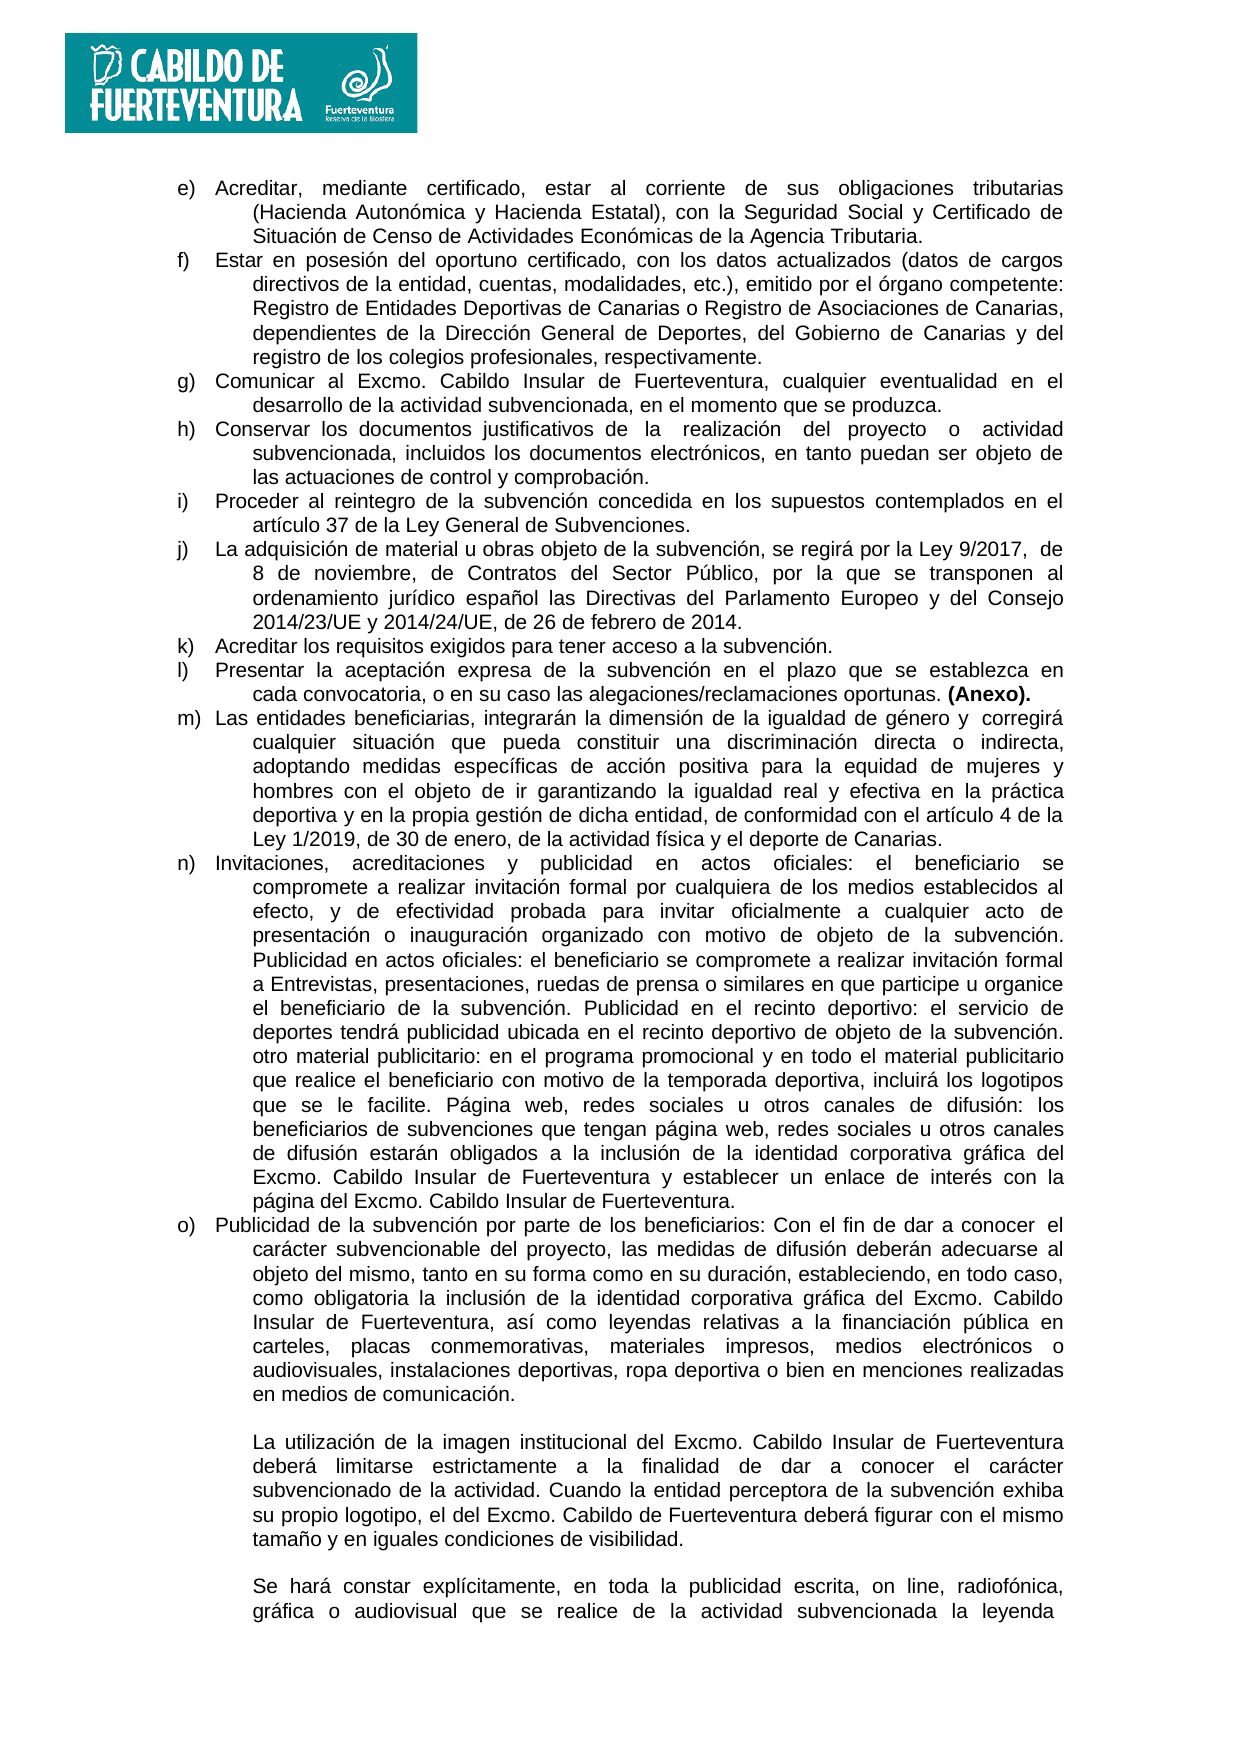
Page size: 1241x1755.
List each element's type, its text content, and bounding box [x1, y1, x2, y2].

list Las entidades beneficiarias, integrarán la dimensión de la igualdad de género y corregirá cualquier situación que pueda constituir una discriminación directa o indirecta, adoptando medidas específicas de acción positiva para la equidad de mujeres y hombres con el objeto de ir garantizando la igualdad real y efectiva en la práctica deportiva y en la propia gestión de dicha entidad, de conformidad con el artículo 4 de la Ley 1/2019, de 30 de enero, de la actividad física y el deporte de Canarias. [177, 706, 1064, 851]
list Comunicar al Excmo. Cabildo Insular de Fuerteventura, cualquier eventualidad en el desarrollo de la actividad subvencionada, en el momento que se produzca. [177, 368, 1064, 417]
list Acreditar los requisitos exigidos para tener acceso a la subvención. [177, 633, 1076, 657]
list Publicidad de la subvención por parte de los beneficiarios: Con el fin de dar a conocer el carácter subvencionable del proyecto, las medidas de difusión deberán adecuarse al objeto del mismo, tanto en su forma como en su duración, estableciendo, en todo caso, como obligatoria la inclusión de la identidad corporativa gráfica del Excmo. Cabildo Insular de Fuerteventura, así como leyendas relativas a la financiación pública en carteles, placas conmemorativas, materiales impresos, medios electrónicos o audiovisuales, instalaciones deportivas, ropa deportiva o bien en menciones realizadas en medios de comunicación. [177, 1213, 1064, 1406]
list Conservar los documentos justificativos de la realización del proyecto o actividad subvencionada, incluidos los documentos electrónicos, en tanto puedan ser objeto de las actuaciones de control y comprobación. [177, 417, 1064, 489]
list Estar en posesión del oportuno certificado, con los datos actualizados (datos de cargos directivos de la entidad, cuentas, modalidades, etc.), emitido por el órgano competente: Registro de Entidades Deportivas de Canarias o Registro de Asociaciones de Canarias, dependientes de la Dirección General de Deportes, del Gobierno de Canarias y del registro de los colegios profesionales, respectivamente. [177, 248, 1064, 368]
list Proceder al reintegro de la subvención concedida en los supuestos contemplados en el artículo 37 de la Ley General de Subvenciones. [177, 489, 1064, 537]
list Invitaciones, acreditaciones y publicidad en actos oficiales: el beneficiario se compromete a realizar invitación formal por cualquiera de los medios establecidos al efecto, y de efectividad probada para invitar oficialmente a cualquier acto de presentación o inauguración organizado con motivo de objeto de la subvención. Publicidad en actos oficiales: el beneficiario se compromete a realizar invitación formal a Entrevistas, presentaciones, ruedas de prensa o similares en que participe u organice el beneficiario de la subvención. Publicidad en el recinto deportivo: el servicio de deportes tendrá publicidad ubicada en el recinto deportivo de objeto de la subvención. otro material publicitario: en el programa promocional y en todo el material publicitario que realice el beneficiario con motivo de la temporada deportiva, incluirá los logotipos que se le facilite. Página web, redes sociales u otros canales de difusión: los beneficiarios de subvenciones que tengan página web, redes sociales u otros canales de difusión estarán obligados a la inclusión de la identidad corporativa gráfica del Excmo. Cabildo Insular de Fuerteventura y establecer un enlace de interés con la página del Excmo. Cabildo Insular de Fuerteventura. [177, 851, 1064, 1213]
text La utilización de la imagen institucional del Excmo. Cabildo Insular de Fuerteventura deberá limitarse estrictamente a la finalidad de dar a conocer el carácter subvencionado de la actividad. Cuando la entidad perceptora de la subvención exhiba su propio logotipo, el del Excmo. Cabildo de Fuerteventura deberá figurar con el mismo tamaño y en iguales condiciones de visibilidad. [252, 1430, 1064, 1551]
list Presentar la aceptación expresa de la subvención en el plazo que se establezca en cada convocatoria, o en su caso las alegaciones/reclamaciones oportunas. (Anexo). [177, 657, 1064, 706]
text Se hará constar explícitamente, en toda la publicidad escrita, on line, radiofónica, gráfica o audiovisual que se realice de la actividad subvencionada la leyenda [252, 1574, 1064, 1622]
list La adquisición de material u obras objeto de la subvención, se regirá por la Ley 9/2017, de 8 de noviembre, de Contratos del Sector Público, por la que se transponen al ordenamiento jurídico español las Directivas del Parlamento Europeo y del Consejo 2014/23/UE y 2014/24/UE, de 26 de febrero de 2014. [177, 537, 1064, 633]
list Acreditar, mediante certificado, estar al corriente de sus obligaciones tributarias (Hacienda Autonómica y Hacienda Estatal), con la Seguridad Social y Certificado de Situación de Censo de Actividades Económicas de la Agencia Tributaria. [177, 176, 1064, 248]
